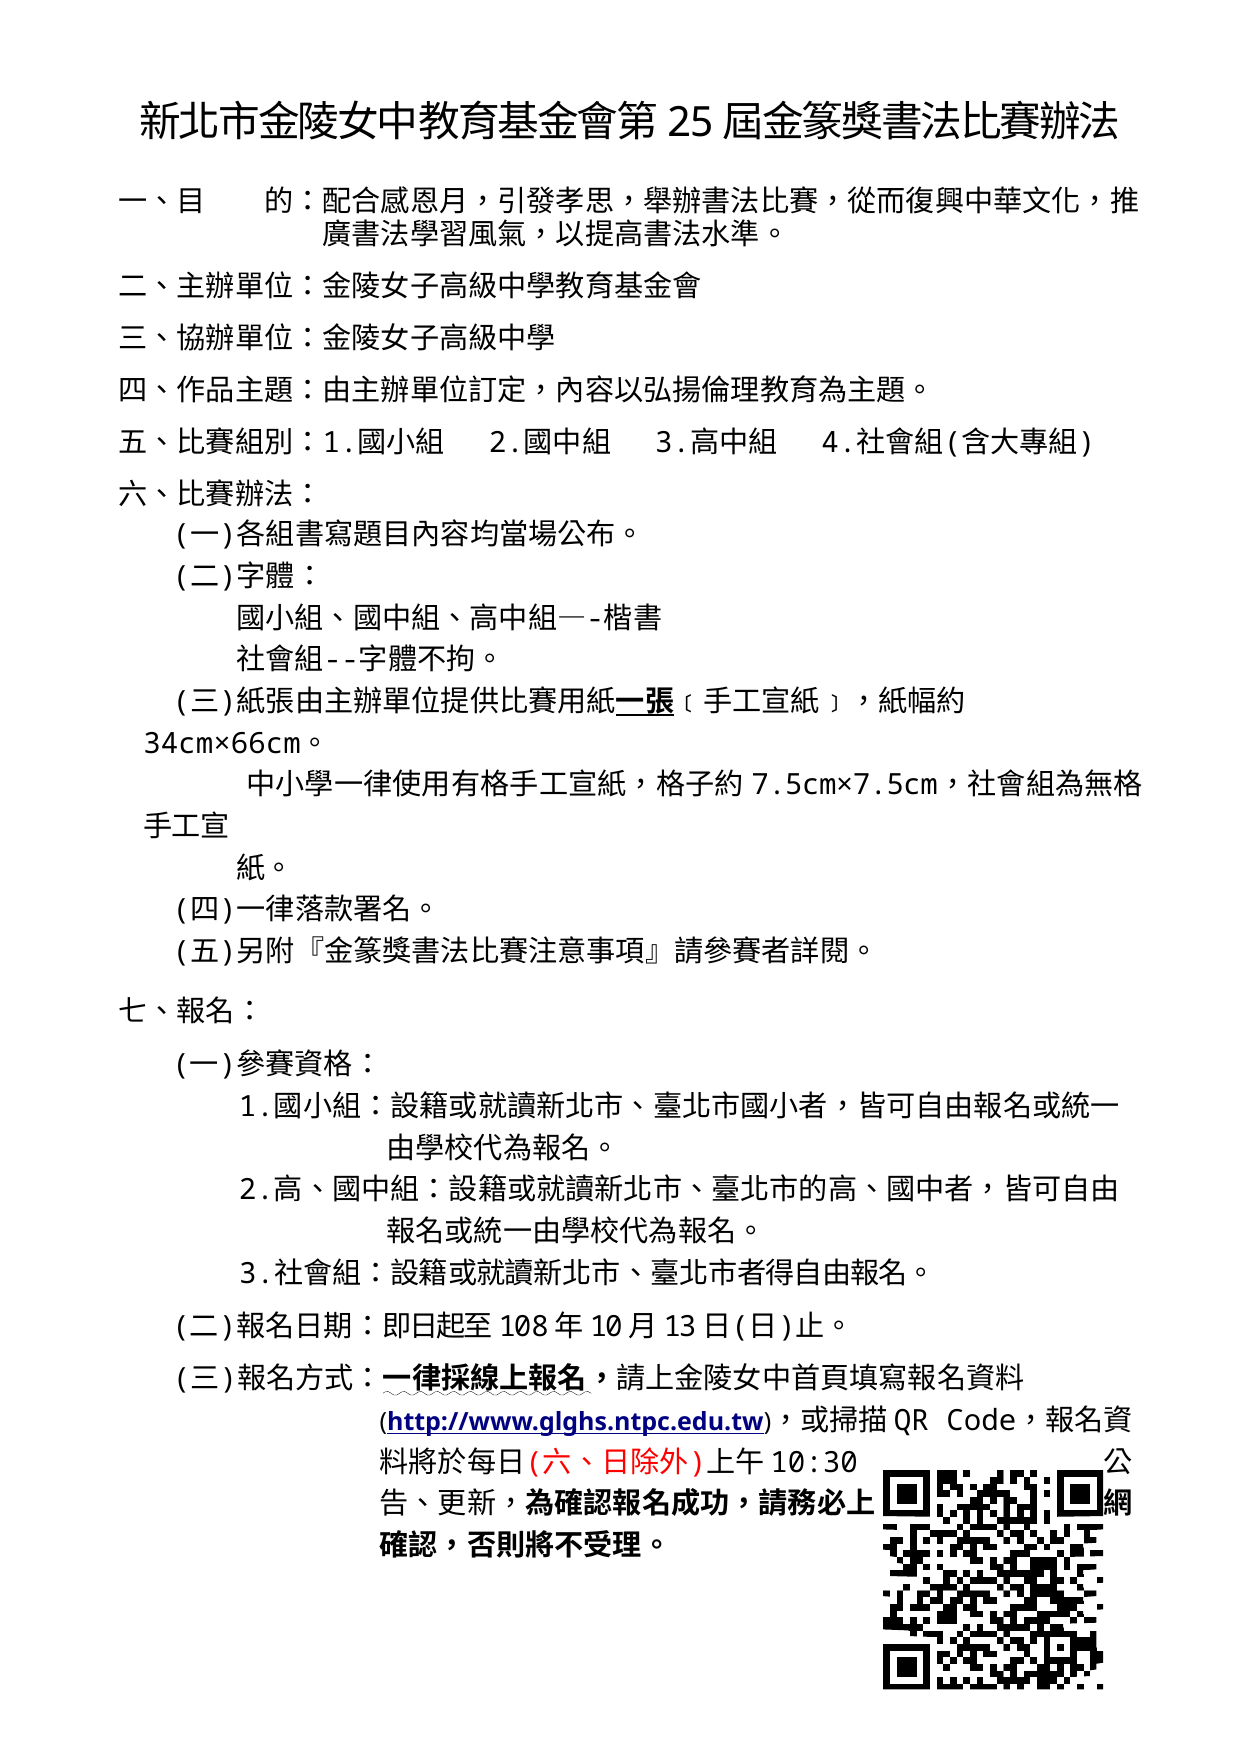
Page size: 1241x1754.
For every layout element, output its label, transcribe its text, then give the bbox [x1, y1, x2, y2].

text (二)報名日期：即日起至108年10月13日(日)止。 [172, 1303, 1143, 1344]
text (一)各組書寫題目內容均當場公布。 [143, 511, 1143, 553]
text 中小學一律使用有格手工宣紙，格子約7.5cm×7.5cm，社會組為無格手工宣 [143, 761, 1143, 845]
text (三)報名方式：一律採線上報名，請上金陵女中首頁填寫報名資料 (http://www.glghs.ntpc.edu.tw)，或掃描QR Code，報名資料將於每日(六、日除外)上午10:30公告、更新，為確認報名成功，請務必上網確認，否則將不受理。 [173, 1356, 1143, 1564]
text 二、主辦單位：金陵女子高級中學教育基金會 [118, 270, 1143, 303]
text 一、目 的：配合感恩月，引發孝思，舉辦書法比賽，從而復興中華文化，推廣書法學習風氣，以提高書法水準。 [118, 184, 1143, 251]
text 四、作品主題：由主辦單位訂定，內容以弘揚倫理教育為主題。 [118, 374, 1143, 407]
text 七、報名： [118, 988, 1143, 1030]
text (二)字體： [143, 553, 1143, 595]
text (三)紙張由主辦單位提供比賽用紙一張﹝手工宣紙﹞，紙幅約34cm×66cm。 [143, 678, 1143, 761]
text 1.國小組：設籍或就讀新北市、臺北市國小者，皆可自由報名或統一由學校代為報名。 [221, 1083, 1143, 1166]
text (五)另附『金篆獎書法比賽注意事項』請參賽者詳閱。 [143, 928, 1143, 970]
text 3.社會組：設籍或就讀新北市、臺北市者得自由報名。 [221, 1250, 1143, 1291]
text (四)一律落款署名。 [143, 886, 1143, 928]
text 新北市金陵女中教育基金會第25屆金篆獎書法比賽辦法 [118, 96, 1143, 147]
text 紙。 [143, 845, 1143, 886]
text 六、比賽辦法： [118, 478, 1143, 511]
text 五、比賽組別：1.國小組 2.國中組 3.高中組 4.社會組(含大專組) [118, 426, 1143, 459]
text 2.高、國中組：設籍或就讀新北市、臺北市的高、國中者，皆可自由報名或統一由學校代為報名。 [221, 1166, 1143, 1250]
text (一)參賽資格： [172, 1041, 1143, 1083]
text 社會組--字體不拘。 [143, 636, 1143, 678]
text 三、協辦單位：金陵女子高級中學 [118, 322, 1143, 355]
text 國小組、國中組、高中組—-楷書 [143, 595, 1143, 636]
